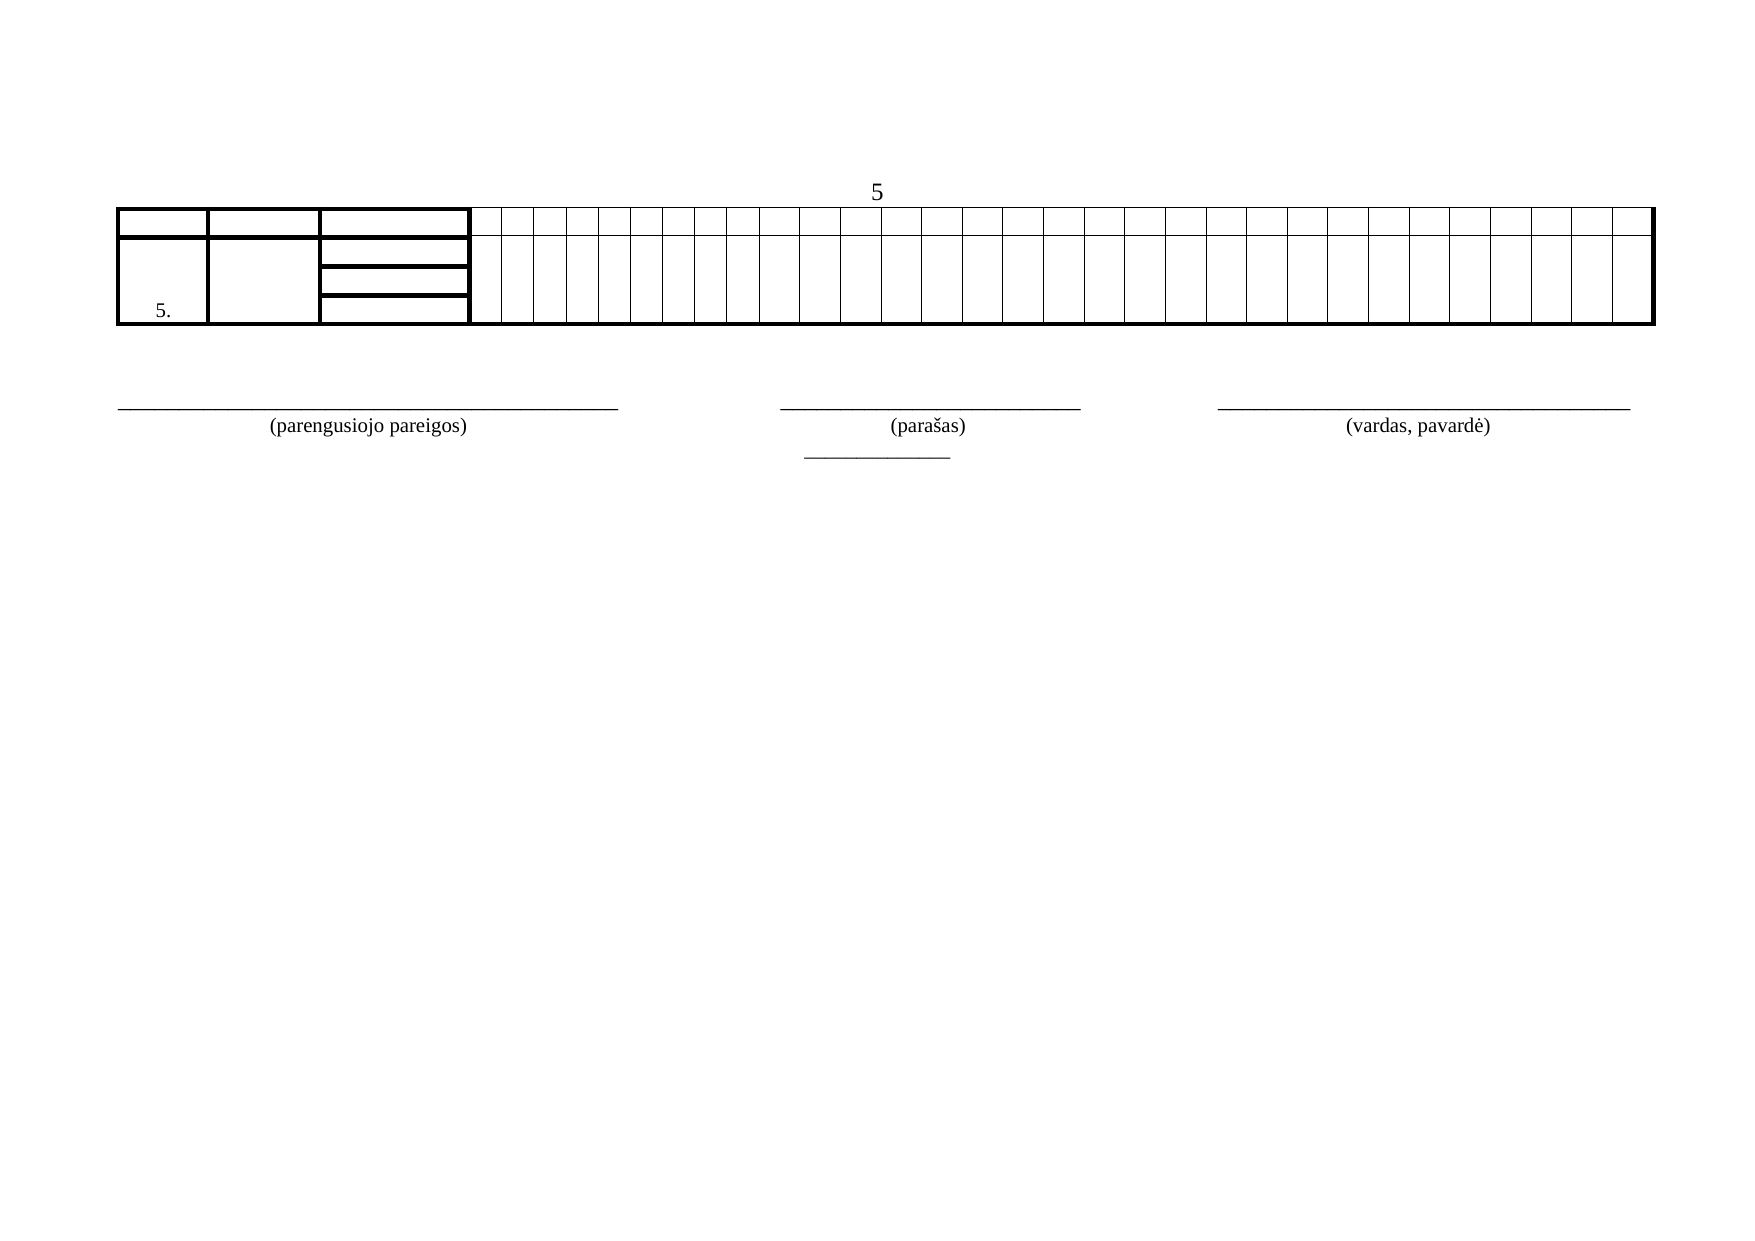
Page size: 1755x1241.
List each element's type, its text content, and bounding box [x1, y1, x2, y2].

table_cell [1003, 236, 1043, 322]
table_cell [1369, 236, 1409, 322]
table_cell [727, 208, 759, 235]
table_cell [800, 236, 840, 322]
table_cell [695, 208, 726, 235]
table_cell [922, 208, 962, 235]
table_cell [1491, 236, 1531, 322]
table_cell [1532, 236, 1571, 322]
text (parengusiojo pareigos) (parašas) (vardas, pavardė) [118, 413, 1636, 437]
table_cell [1369, 208, 1409, 235]
table_cell [760, 236, 799, 322]
table_cell [1288, 208, 1327, 235]
table_cell [534, 208, 566, 235]
table_cell [1532, 208, 1571, 235]
table_cell [882, 208, 921, 235]
table_cell [1085, 236, 1124, 322]
table_cell [841, 236, 881, 322]
table_cell [322, 240, 467, 264]
table_cell [1207, 236, 1246, 322]
table_cell [1328, 208, 1368, 235]
table_cell [1572, 236, 1612, 322]
table_cell [322, 298, 467, 322]
table_cell [502, 236, 533, 322]
table_cell [534, 236, 566, 322]
table_cell [1572, 208, 1612, 235]
table_cell [1247, 208, 1287, 235]
table_cell [1288, 236, 1327, 322]
table_cell [663, 236, 694, 322]
text ______________ [118, 437, 1636, 461]
table_cell [1085, 208, 1124, 235]
table_cell [120, 211, 206, 235]
table_cell [1410, 236, 1449, 322]
table_cell [1044, 236, 1084, 322]
table_cell [1125, 208, 1165, 235]
table_cell [1450, 236, 1490, 322]
table_cell [1166, 236, 1206, 322]
table_cell [472, 236, 501, 322]
table_cell [663, 208, 694, 235]
table_cell [322, 269, 467, 293]
table_cell [695, 236, 726, 322]
table_cell [567, 208, 598, 235]
table_cell [599, 208, 630, 235]
table_cell [1491, 208, 1531, 235]
table_cell [322, 211, 467, 235]
table_cell 5. [120, 240, 206, 322]
table_cell [631, 236, 662, 322]
table_cell [502, 208, 533, 235]
table_cell [210, 240, 318, 322]
table_cell [1410, 208, 1449, 235]
table_cell [727, 236, 759, 322]
table_cell [631, 208, 662, 235]
table_cell [1328, 236, 1368, 322]
table_cell [1166, 208, 1206, 235]
table_cell [1207, 208, 1246, 235]
table_cell [1450, 208, 1490, 235]
table_cell [922, 236, 962, 322]
table_cell [1044, 208, 1084, 235]
table_cell [210, 211, 318, 235]
table_cell [567, 236, 598, 322]
table_cell [760, 208, 799, 235]
table_cell [1125, 236, 1165, 322]
table_cell [472, 208, 501, 235]
table_cell [1003, 208, 1043, 235]
table_cell [1613, 208, 1651, 235]
table_cell [800, 208, 840, 235]
table_cell [1247, 236, 1287, 322]
table_cell [841, 208, 881, 235]
table_cell [599, 236, 630, 322]
table_cell [1613, 236, 1651, 322]
table_cell [963, 208, 1002, 235]
table_cell [963, 236, 1002, 322]
table_cell [882, 236, 921, 322]
